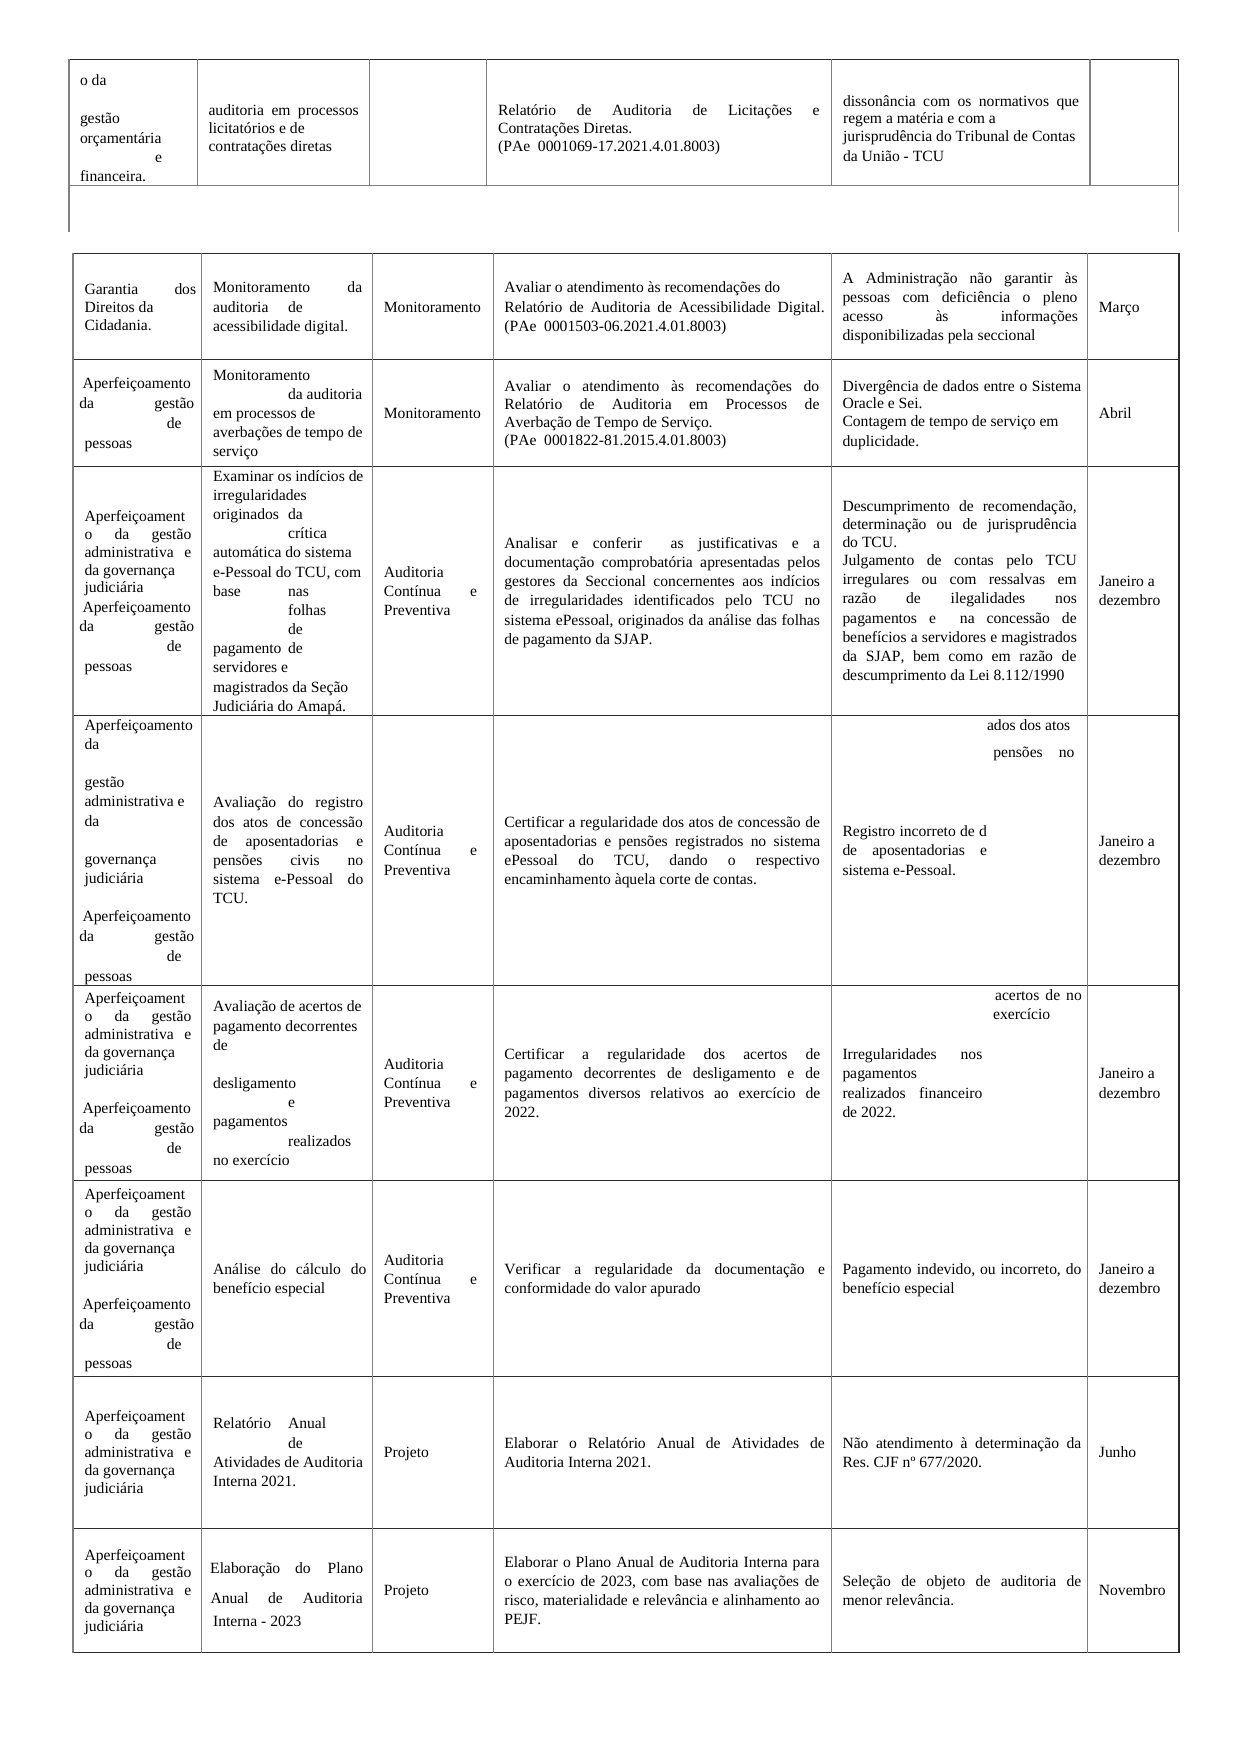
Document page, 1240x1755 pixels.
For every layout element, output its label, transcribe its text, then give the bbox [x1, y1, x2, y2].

table_cell Monitoramento [373, 360, 493, 466]
table_header Garantia dos Direitos da Cidadania. [74, 254, 201, 359]
table_cell Certificar a regularidade dos atos de concessão de aposentadorias e pensões registrados no sistema ePessoal do TCU, dando o respectivo encaminhamento àquela corte de contas. [494, 716, 831, 984]
table_header A Administração não garantir às pessoas com deficiência o pleno acesso às informações disponibilizadas pela seccional [832, 254, 1087, 359]
table_cell Analisar e conferir as justificativas e a documentação comprobatória apresentadas pelos gestores da Seccional concernentes aos indícios de irregularidades identificados pelo TCU no sistema ePessoal, originados da análise das folhas de pagamento da SJAP. [494, 467, 831, 714]
table_cell Aperfeiçoamento da gestão administrativa e da governança judiciária Aperfeiçoamento da gestão de pessoas [74, 716, 201, 984]
table_cell Pagamento indevido, ou incorreto, do benefício especial [832, 1181, 1087, 1376]
table_cell Avaliação do registro dos atos de concessão de aposentadorias e pensões civis no sistema e-Pessoal do TCU. [202, 716, 372, 984]
table_cell Aperfeiçoamento da gestão administrativa e da governança judiciária Aperfeiçoamento da gestão de pessoas [74, 986, 201, 1180]
table_cell Janeiro a dezembro [1088, 467, 1178, 714]
table_cell [470, 1529, 493, 1652]
table_cell Relatório Anual de Atividades de Auditoria Interna 2021. [202, 1377, 372, 1527]
table_cell Projeto [373, 1529, 470, 1652]
table_cell Projeto [373, 1377, 470, 1527]
table_header Março [1088, 254, 1178, 359]
table_cell Auditoria Contínua Preventiva [373, 1181, 470, 1376]
table_cell Divergência de dados entre o Sistema Oracle e Sei. Contagem de tempo de serviço em duplicidade. [832, 360, 1087, 466]
table_cell Auditoria Contínua Preventiva [373, 986, 470, 1180]
table_cell Aperfeiçoamento da gestão administrativa e da governança judiciária [74, 1529, 201, 1652]
table_cell [1091, 60, 1178, 185]
table_cell Irregularidades nos pagamentos realizados financeiro de 2022. [832, 986, 993, 1180]
table_cell Verificar a regularidade da documentação e conformidade do valor apurado [494, 1181, 831, 1376]
table_cell e [470, 1181, 493, 1376]
table_cell o da gestão orçamentária e financeira. [70, 60, 197, 185]
table_cell Registro incorreto de d de aposentadorias e sistema e-Pessoal. [832, 716, 993, 984]
table_cell Abril [1088, 360, 1178, 466]
table_cell Aperfeiçoamento da gestão administrativa e da governança judiciária [74, 1377, 201, 1527]
table_cell Aperfeiçoamento da gestão administrativa e da governança judiciária Aperfeiçoamento da gestão de pessoas [74, 467, 201, 714]
table_cell Aperfeiçoamento da gestão de pessoas [74, 360, 201, 466]
table_cell Aperfeiçoamento da gestão administrativa e da governança judiciária Aperfeiçoamento da gestão de pessoas [74, 1181, 201, 1376]
table_cell Não atendimento à determinação da Res. CJF nº 677/2020. [832, 1377, 1087, 1527]
table_cell Junho [1088, 1377, 1178, 1527]
table_cell e [470, 467, 493, 714]
table_cell [470, 1377, 493, 1527]
table_cell Seleção de objeto de auditoria de menor relevância. [832, 1529, 1087, 1652]
table_cell Monitoramento da auditoria em processos de averbações de tempo de serviço [202, 360, 372, 466]
table_cell dissonância com os normativos que regem a matéria e com a jurisprudência do Tribunal de Contas da União - TCU [832, 60, 1089, 185]
table_cell Novembro [1088, 1529, 1178, 1652]
table_cell Elaborar o Relatório Anual de Atividades de Auditoria Interna 2021. [494, 1377, 831, 1527]
table_cell Certificar a regularidade dos acertos de pagamento decorrentes de desligamento e de pagamentos diversos relativos ao exercício de 2022. [494, 986, 831, 1180]
table_cell Auditoria Contínua Preventiva [373, 467, 470, 714]
table_cell Elaboração do Plano Anual de Auditoria Interna - 2023 [202, 1529, 372, 1652]
table_header Avaliar o atendimento às recomendações do Relatório de Auditoria de Acessibilidade Digital. (PAe 0001503-06.2021.4.01.8003) [494, 254, 831, 359]
table_cell e [470, 716, 493, 984]
table_cell auditoria em processos licitatórios e de contratações diretas [198, 60, 369, 185]
table_cell Avaliação de acertos de pagamento decorrentes de desligamento e pagamentos realizados no exercício [202, 986, 372, 1180]
table_cell Elaborar o Plano Anual de Auditoria Interna para o exercício de 2023, com base nas avaliações de risco, materialidade e relevância e alinhamento ao PEJF. [494, 1529, 831, 1652]
table_header Monitoramento [373, 254, 493, 359]
table_cell Janeiro a dezembro [1088, 986, 1178, 1180]
table_cell [370, 60, 486, 185]
table_cell Janeiro a dezembro [1088, 716, 1178, 984]
table_cell Relatório de Auditoria de Licitações e Contratações Diretas. (PAe 0001069-17.2021.4.01.8003) [487, 60, 831, 185]
table_cell Descumprimento de recomendação, determinação ou de jurisprudência do TCU. Julgamento de contas pelo TCU irregulares ou com ressalvas em razão de ilegalidades nos pagamentos e na concessão de benefícios a servidores e magistrados da SJAP, bem como em razão de descumprimento da Lei 8.112/1990 [832, 467, 1087, 714]
table_cell Avaliar o atendimento às recomendações do Relatório de Auditoria em Processos de Averbação de Tempo de Serviço. (PAe 0001822-81.2015.4.01.8003) [494, 360, 831, 466]
table_cell Janeiro a dezembro [1088, 1181, 1178, 1376]
table_cell Auditoria Contínua Preventiva [373, 716, 470, 984]
table_cell ados dos atos pensões no [993, 716, 1087, 984]
table_cell [70, 186, 1178, 232]
table_cell Análise do cálculo do benefício especial [202, 1181, 372, 1376]
table_cell e [470, 986, 493, 1180]
table_cell Examinar os indícios de irregularidades originados da crítica automática do sistema e-Pessoal do TCU, com base nas folhas de pagamento de servidores e magistrados da Seção Judiciária do Amapá. [202, 467, 372, 714]
table_header Monitoramento da auditoria de acessibilidade digital. [202, 254, 372, 359]
table_cell acertos de no exercício [993, 986, 1087, 1180]
